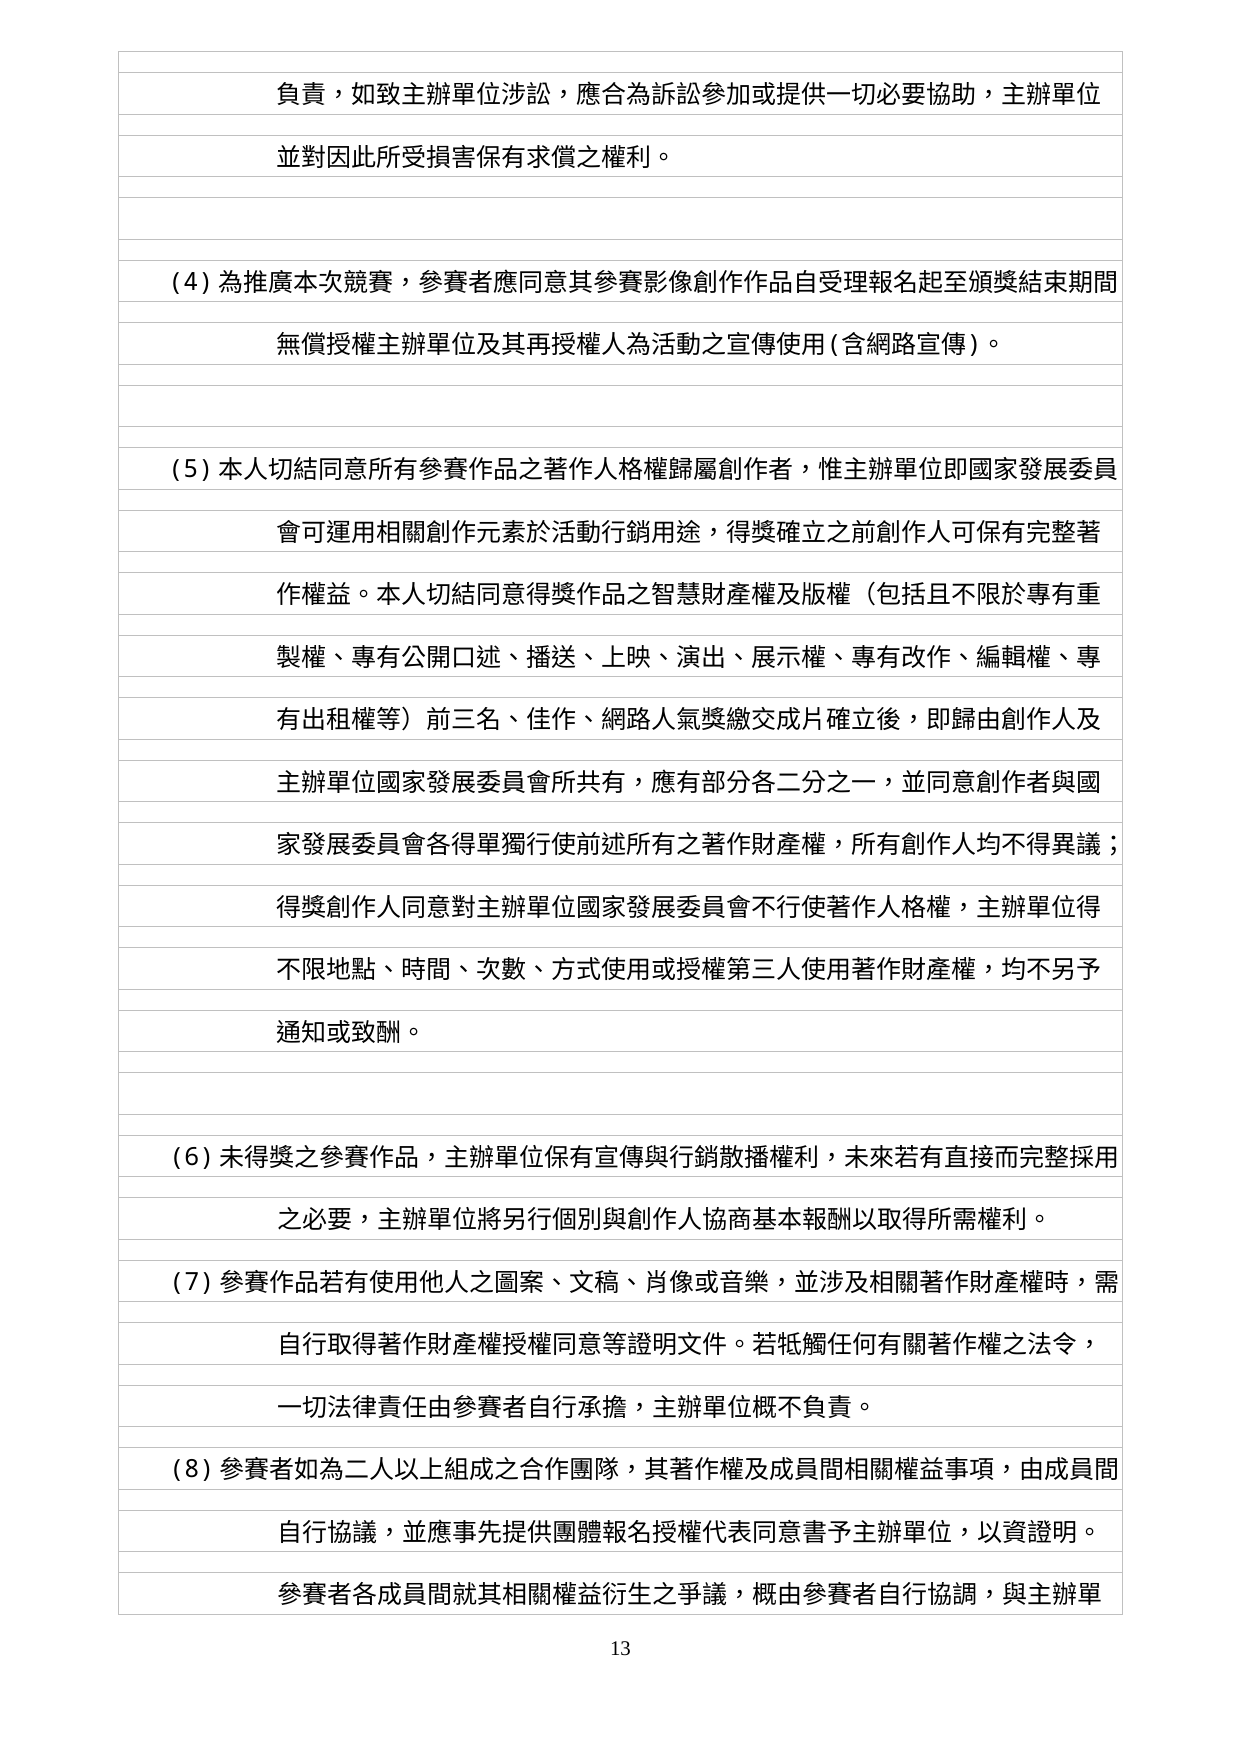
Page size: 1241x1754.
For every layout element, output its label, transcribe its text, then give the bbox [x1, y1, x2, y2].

list 參賽作品若有使用他人之圖案、文稿、肖像或音樂，並涉及相關著作財產權時，需 [169, 1261, 1122, 1301]
list 本人切結同意所有參賽作品之著作人格權歸屬創作者，惟主辦單位即國家發展委員會可運用相關創作元素於活動行銷用途，得獎確立之前創作人可保有完整著作權益。本人切結同意得獎作品之智慧財產權及版權（包括且不限於專有重製權、專有公開口述、播送、上映、演出、展示權、專有改作、編輯權、專有出租權等）前三名、佳作、網路人氣獎繳交成片確立後，即歸由創作人及主辦單位國家發展委員會所共有，應有部分各二分之一，並同意創作者與國家發展委員會各得單獨行使前述所有之著作財產權，所有創作人均不得異議；得獎創作人同意對主辦單位國家發展委員會不行使著作人格權，主辦單位得不限地點、時間、次數、方式使用或授權第三人使用著作財產權，均不另予通知或致酬。 [168, 636, 1122, 676]
list [168, 302, 1122, 322]
list 本人切結同意所有參賽作品之著作人格權歸屬創作者，惟主辦單位即國家發展委員會可運用相關創作元素於活動行銷用途，得獎確立之前創作人可保有完整著作權益。本人切結同意得獎作品之智慧財產權及版權（包括且不限於專有重製權、專有公開口述、播送、上映、演出、展示權、專有改作、編輯權、專有出租權等）前三名、佳作、網路人氣獎繳交成片確立後，即歸由創作人及主辦單位國家發展委員會所共有，應有部分各二分之一，並同意創作者與國家發展委員會各得單獨行使前述所有之著作財產權，所有創作人均不得異議；得獎創作人同意對主辦單位國家發展委員會不行使著作人格權，主辦單位得不限地點、時間、次數、方式使用或授權第三人使用著作財產權，均不另予通知或致酬。 [168, 573, 1122, 614]
list 本人切結同意所有參賽作品之著作人格權歸屬創作者，惟主辦單位即國家發展委員會可運用相關創作元素於活動行銷用途，得獎確立之前創作人可保有完整著作權益。本人切結同意得獎作品之智慧財產權及版權（包括且不限於專有重製權、專有公開口述、播送、上映、演出、展示權、專有改作、編輯權、專有出租權等）前三名、佳作、網路人氣獎繳交成片確立後，即歸由創作人及主辦單位國家發展委員會所共有，應有部分各二分之一，並同意創作者與國家發展委員會各得單獨行使前述所有之著作財產權，所有創作人均不得異議；得獎創作人同意對主辦單位國家發展委員會不行使著作人格權，主辦單位得不限地點、時間、次數、方式使用或授權第三人使用著作財產權，均不另予通知或致酬。 [168, 823, 1122, 864]
list [169, 1302, 1122, 1322]
list 本人切結同意所有參賽作品之著作人格權歸屬創作者，惟主辦單位即國家發展委員會可運用相關創作元素於活動行銷用途，得獎確立之前創作人可保有完整著作權益。本人切結同意得獎作品之智慧財產權及版權（包括且不限於專有重製權、專有公開口述、播送、上映、演出、展示權、專有改作、編輯權、專有出租權等）前三名、佳作、網路人氣獎繳交成片確立後，即歸由創作人及主辦單位國家發展委員會所共有，應有部分各二分之一，並同意創作者與國家發展委員會各得單獨行使前述所有之著作財產權，所有創作人均不得異議；得獎創作人同意對主辦單位國家發展委員會不行使著作人格權，主辦單位得不限地點、時間、次數、方式使用或授權第三人使用著作財產權，均不另予通知或致酬。 [168, 761, 1122, 801]
list [169, 1240, 1122, 1260]
list 本人切結同意所有參賽作品之著作人格權歸屬創作者，惟主辦單位即國家發展委員會可運用相關創作元素於活動行銷用途，得獎確立之前創作人可保有完整著作權益。本人切結同意得獎作品之智慧財產權及版權（包括且不限於專有重製權、專有公開口述、播送、上映、演出、展示權、專有改作、編輯權、專有出租權等）前三名、佳作、網路人氣獎繳交成片確立後，即歸由創作人及主辦單位國家發展委員會所共有，應有部分各二分之一，並同意創作者與國家發展委員會各得單獨行使前述所有之著作財產權，所有創作人均不得異議；得獎創作人同意對主辦單位國家發展委員會不行使著作人格權，主辦單位得不限地點、時間、次數、方式使用或授權第三人使用著作財產權，均不另予通知或致酬。 [168, 927, 1122, 947]
list 為推廣本次競賽，參賽者應同意其參賽影像創作作品自受理報名起至頒獎結束期間 [168, 261, 1122, 301]
list 本人切結同意所有參賽作品之著作人格權歸屬創作者，惟主辦單位即國家發展委員會可運用相關創作元素於活動行銷用途，得獎確立之前創作人可保有完整著作權益。本人切結同意得獎作品之智慧財產權及版權（包括且不限於專有重製權、專有公開口述、播送、上映、演出、展示權、專有改作、編輯權、專有出租權等）前三名、佳作、網路人氣獎繳交成片確立後，即歸由創作人及主辦單位國家發展委員會所共有，應有部分各二分之一，並同意創作者與國家發展委員會各得單獨行使前述所有之著作財產權，所有創作人均不得異議；得獎創作人同意對主辦單位國家發展委員會不行使著作人格權，主辦單位得不限地點、時間、次數、方式使用或授權第三人使用著作財產權，均不另予通知或致酬。 [168, 948, 1122, 989]
list 本人切結同意所有參賽作品之著作人格權歸屬創作者，惟主辦單位即國家發展委員會可運用相關創作元素於活動行銷用途，得獎確立之前創作人可保有完整著作權益。本人切結同意得獎作品之智慧財產權及版權（包括且不限於專有重製權、專有公開口述、播送、上映、演出、展示權、專有改作、編輯權、專有出租權等）前三名、佳作、網路人氣獎繳交成片確立後，即歸由創作人及主辦單位國家發展委員會所共有，應有部分各二分之一，並同意創作者與國家發展委員會各得單獨行使前述所有之著作財產權，所有創作人均不得異議；得獎創作人同意對主辦單位國家發展委員會不行使著作人格權，主辦單位得不限地點、時間、次數、方式使用或授權第三人使用著作財產權，均不另予通知或致酬。 [168, 1011, 1122, 1051]
list 自行取得著作財產權授權同意等證明文件。若牴觸任何有關著作權之法令， [169, 1323, 1122, 1364]
list 本人切結同意所有參賽作品之著作人格權歸屬創作者，惟主辦單位即國家發展委員會可運用相關創作元素於活動行銷用途，得獎確立之前創作人可保有完整著作權益。本人切結同意得獎作品之智慧財產權及版權（包括且不限於專有重製權、專有公開口述、播送、上映、演出、展示權、專有改作、編輯權、專有出租權等）前三名、佳作、網路人氣獎繳交成片確立後，即歸由創作人及主辦單位國家發展委員會所共有，應有部分各二分之一，並同意創作者與國家發展委員會各得單獨行使前述所有之著作財產權，所有創作人均不得異議；得獎創作人同意對主辦單位國家發展委員會不行使著作人格權，主辦單位得不限地點、時間、次數、方式使用或授權第三人使用著作財產權，均不另予通知或致酬。 [168, 802, 1122, 822]
list 之必要，主辦單位將另行個別與創作人協商基本報酬以取得所需權利。 [169, 1198, 1122, 1239]
list 一切法律責任由參賽者自行承擔，主辦單位概不負責。 [169, 1386, 1122, 1426]
list 本人切結同意所有參賽作品之著作人格權歸屬創作者，惟主辦單位即國家發展委員會可運用相關創作元素於活動行銷用途，得獎確立之前創作人可保有完整著作權益。本人切結同意得獎作品之智慧財產權及版權（包括且不限於專有重製權、專有公開口述、播送、上映、演出、展示權、專有改作、編輯權、專有出租權等）前三名、佳作、網路人氣獎繳交成片確立後，即歸由創作人及主辦單位國家發展委員會所共有，應有部分各二分之一，並同意創作者與國家發展委員會各得單獨行使前述所有之著作財產權，所有創作人均不得異議；得獎創作人同意對主辦單位國家發展委員會不行使著作人格權，主辦單位得不限地點、時間、次數、方式使用或授權第三人使用著作財產權，均不另予通知或致酬。 [168, 740, 1122, 760]
list 無償授權主辦單位及其再授權人為活動之宣傳使用(含網路宣傳)。 [168, 323, 1122, 364]
list [169, 1365, 1122, 1385]
list 本人切結同意所有參賽作品之著作人格權歸屬創作者，惟主辦單位即國家發展委員會可運用相關創作元素於活動行銷用途，得獎確立之前創作人可保有完整著作權益。本人切結同意得獎作品之智慧財產權及版權（包括且不限於專有重製權、專有公開口述、播送、上映、演出、展示權、專有改作、編輯權、專有出租權等）前三名、佳作、網路人氣獎繳交成片確立後，即歸由創作人及主辦單位國家發展委員會所共有，應有部分各二分之一，並同意創作者與國家發展委員會各得單獨行使前述所有之著作財產權，所有創作人均不得異議；得獎創作人同意對主辦單位國家發展委員會不行使著作人格權，主辦單位得不限地點、時間、次數、方式使用或授權第三人使用著作財產權，均不另予通知或致酬。 [168, 677, 1122, 697]
list [169, 1177, 1122, 1197]
list [169, 1552, 1122, 1572]
list [169, 1490, 1122, 1510]
list 參賽者如為二人以上組成之合作團隊，其著作權及成員間相關權益事項，由成員間 [169, 1448, 1122, 1489]
list 未得獎之參賽作品，主辦單位保有宣傳與行銷散播權利，未來若有直接而完整採用 [169, 1136, 1122, 1176]
list 本人切結同意所有參賽作品之著作人格權歸屬創作者，惟主辦單位即國家發展委員會可運用相關創作元素於活動行銷用途，得獎確立之前創作人可保有完整著作權益。本人切結同意得獎作品之智慧財產權及版權（包括且不限於專有重製權、專有公開口述、播送、上映、演出、展示權、專有改作、編輯權、專有出租權等）前三名、佳作、網路人氣獎繳交成片確立後，即歸由創作人及主辦單位國家發展委員會所共有，應有部分各二分之一，並同意創作者與國家發展委員會各得單獨行使前述所有之著作財產權，所有創作人均不得異議；得獎創作人同意對主辦單位國家發展委員會不行使著作人格權，主辦單位得不限地點、時間、次數、方式使用或授權第三人使用著作財產權，均不另予通知或致酬。 [168, 427, 1122, 447]
list [168, 52, 1122, 72]
list 本人切結同意所有參賽作品之著作人格權歸屬創作者，惟主辦單位即國家發展委員會可運用相關創作元素於活動行銷用途，得獎確立之前創作人可保有完整著作權益。本人切結同意得獎作品之智慧財產權及版權（包括且不限於專有重製權、專有公開口述、播送、上映、演出、展示權、專有改作、編輯權、專有出租權等）前三名、佳作、網路人氣獎繳交成片確立後，即歸由創作人及主辦單位國家發展委員會所共有，應有部分各二分之一，並同意創作者與國家發展委員會各得單獨行使前述所有之著作財產權，所有創作人均不得異議；得獎創作人同意對主辦單位國家發展委員會不行使著作人格權，主辦單位得不限地點、時間、次數、方式使用或授權第三人使用著作財產權，均不另予通知或致酬。 [168, 511, 1122, 551]
list 本人切結同意所有參賽作品之著作人格權歸屬創作者，惟主辦單位即國家發展委員會可運用相關創作元素於活動行銷用途，得獎確立之前創作人可保有完整著作權益。本人切結同意得獎作品之智慧財產權及版權（包括且不限於專有重製權、專有公開口述、播送、上映、演出、展示權、專有改作、編輯權、專有出租權等）前三名、佳作、網路人氣獎繳交成片確立後，即歸由創作人及主辦單位國家發展委員會所共有，應有部分各二分之一，並同意創作者與國家發展委員會各得單獨行使前述所有之著作財產權，所有創作人均不得異議；得獎創作人同意對主辦單位國家發展委員會不行使著作人格權，主辦單位得不限地點、時間、次數、方式使用或授權第三人使用著作財產權，均不另予通知或致酬。 [168, 865, 1122, 885]
list [169, 1115, 1122, 1135]
list 本人切結同意所有參賽作品之著作人格權歸屬創作者，惟主辦單位即國家發展委員會可運用相關創作元素於活動行銷用途，得獎確立之前創作人可保有完整著作權益。本人切結同意得獎作品之智慧財產權及版權（包括且不限於專有重製權、專有公開口述、播送、上映、演出、展示權、專有改作、編輯權、專有出租權等）前三名、佳作、網路人氣獎繳交成片確立後，即歸由創作人及主辦單位國家發展委員會所共有，應有部分各二分之一，並同意創作者與國家發展委員會各得單獨行使前述所有之著作財產權，所有創作人均不得異議；得獎創作人同意對主辦單位國家發展委員會不行使著作人格權，主辦單位得不限地點、時間、次數、方式使用或授權第三人使用著作財產權，均不另予通知或致酬。 [168, 448, 1122, 489]
list [168, 115, 1122, 135]
list [168, 240, 1122, 260]
list 本人切結同意所有參賽作品之著作人格權歸屬創作者，惟主辦單位即國家發展委員會可運用相關創作元素於活動行銷用途，得獎確立之前創作人可保有完整著作權益。本人切結同意得獎作品之智慧財產權及版權（包括且不限於專有重製權、專有公開口述、播送、上映、演出、展示權、專有改作、編輯權、專有出租權等）前三名、佳作、網路人氣獎繳交成片確立後，即歸由創作人及主辦單位國家發展委員會所共有，應有部分各二分之一，並同意創作者與國家發展委員會各得單獨行使前述所有之著作財產權，所有創作人均不得異議；得獎創作人同意對主辦單位國家發展委員會不行使著作人格權，主辦單位得不限地點、時間、次數、方式使用或授權第三人使用著作財產權，均不另予通知或致酬。 [168, 552, 1122, 572]
list 本人切結同意所有參賽作品之著作人格權歸屬創作者，惟主辦單位即國家發展委員會可運用相關創作元素於活動行銷用途，得獎確立之前創作人可保有完整著作權益。本人切結同意得獎作品之智慧財產權及版權（包括且不限於專有重製權、專有公開口述、播送、上映、演出、展示權、專有改作、編輯權、專有出租權等）前三名、佳作、網路人氣獎繳交成片確立後，即歸由創作人及主辦單位國家發展委員會所共有，應有部分各二分之一，並同意創作者與國家發展委員會各得單獨行使前述所有之著作財產權，所有創作人均不得異議；得獎創作人同意對主辦單位國家發展委員會不行使著作人格權，主辦單位得不限地點、時間、次數、方式使用或授權第三人使用著作財產權，均不另予通知或致酬。 [168, 698, 1122, 739]
list 負責，如致主辦單位涉訟，應合為訴訟參加或提供一切必要協助，主辦單位 [168, 73, 1122, 114]
list [169, 1427, 1122, 1447]
list 參賽者各成員間就其相關權益衍生之爭議，概由參賽者自行協調，與主辦單 [169, 1573, 1122, 1614]
list 本人切結同意所有參賽作品之著作人格權歸屬創作者，惟主辦單位即國家發展委員會可運用相關創作元素於活動行銷用途，得獎確立之前創作人可保有完整著作權益。本人切結同意得獎作品之智慧財產權及版權（包括且不限於專有重製權、專有公開口述、播送、上映、演出、展示權、專有改作、編輯權、專有出租權等）前三名、佳作、網路人氣獎繳交成片確立後，即歸由創作人及主辦單位國家發展委員會所共有，應有部分各二分之一，並同意創作者與國家發展委員會各得單獨行使前述所有之著作財產權，所有創作人均不得異議；得獎創作人同意對主辦單位國家發展委員會不行使著作人格權，主辦單位得不限地點、時間、次數、方式使用或授權第三人使用著作財產權，均不另予通知或致酬。 [168, 490, 1122, 510]
list 本人切結同意所有參賽作品之著作人格權歸屬創作者，惟主辦單位即國家發展委員會可運用相關創作元素於活動行銷用途，得獎確立之前創作人可保有完整著作權益。本人切結同意得獎作品之智慧財產權及版權（包括且不限於專有重製權、專有公開口述、播送、上映、演出、展示權、專有改作、編輯權、專有出租權等）前三名、佳作、網路人氣獎繳交成片確立後，即歸由創作人及主辦單位國家發展委員會所共有，應有部分各二分之一，並同意創作者與國家發展委員會各得單獨行使前述所有之著作財產權，所有創作人均不得異議；得獎創作人同意對主辦單位國家發展委員會不行使著作人格權，主辦單位得不限地點、時間、次數、方式使用或授權第三人使用著作財產權，均不另予通知或致酬。 [168, 886, 1122, 926]
list 本人切結同意所有參賽作品之著作人格權歸屬創作者，惟主辦單位即國家發展委員會可運用相關創作元素於活動行銷用途，得獎確立之前創作人可保有完整著作權益。本人切結同意得獎作品之智慧財產權及版權（包括且不限於專有重製權、專有公開口述、播送、上映、演出、展示權、專有改作、編輯權、專有出租權等）前三名、佳作、網路人氣獎繳交成片確立後，即歸由創作人及主辦單位國家發展委員會所共有，應有部分各二分之一，並同意創作者與國家發展委員會各得單獨行使前述所有之著作財產權，所有創作人均不得異議；得獎創作人同意對主辦單位國家發展委員會不行使著作人格權，主辦單位得不限地點、時間、次數、方式使用或授權第三人使用著作財產權，均不另予通知或致酬。 [168, 615, 1122, 635]
list 並對因此所受損害保有求償之權利。 [168, 136, 1122, 176]
list 本人切結同意所有參賽作品之著作人格權歸屬創作者，惟主辦單位即國家發展委員會可運用相關創作元素於活動行銷用途，得獎確立之前創作人可保有完整著作權益。本人切結同意得獎作品之智慧財產權及版權（包括且不限於專有重製權、專有公開口述、播送、上映、演出、展示權、專有改作、編輯權、專有出租權等）前三名、佳作、網路人氣獎繳交成片確立後，即歸由創作人及主辦單位國家發展委員會所共有，應有部分各二分之一，並同意創作者與國家發展委員會各得單獨行使前述所有之著作財產權，所有創作人均不得異議；得獎創作人同意對主辦單位國家發展委員會不行使著作人格權，主辦單位得不限地點、時間、次數、方式使用或授權第三人使用著作財產權，均不另予通知或致酬。 [168, 990, 1122, 1010]
list 自行協議，並應事先提供團體報名授權代表同意書予主辦單位，以資證明。 [169, 1511, 1122, 1551]
